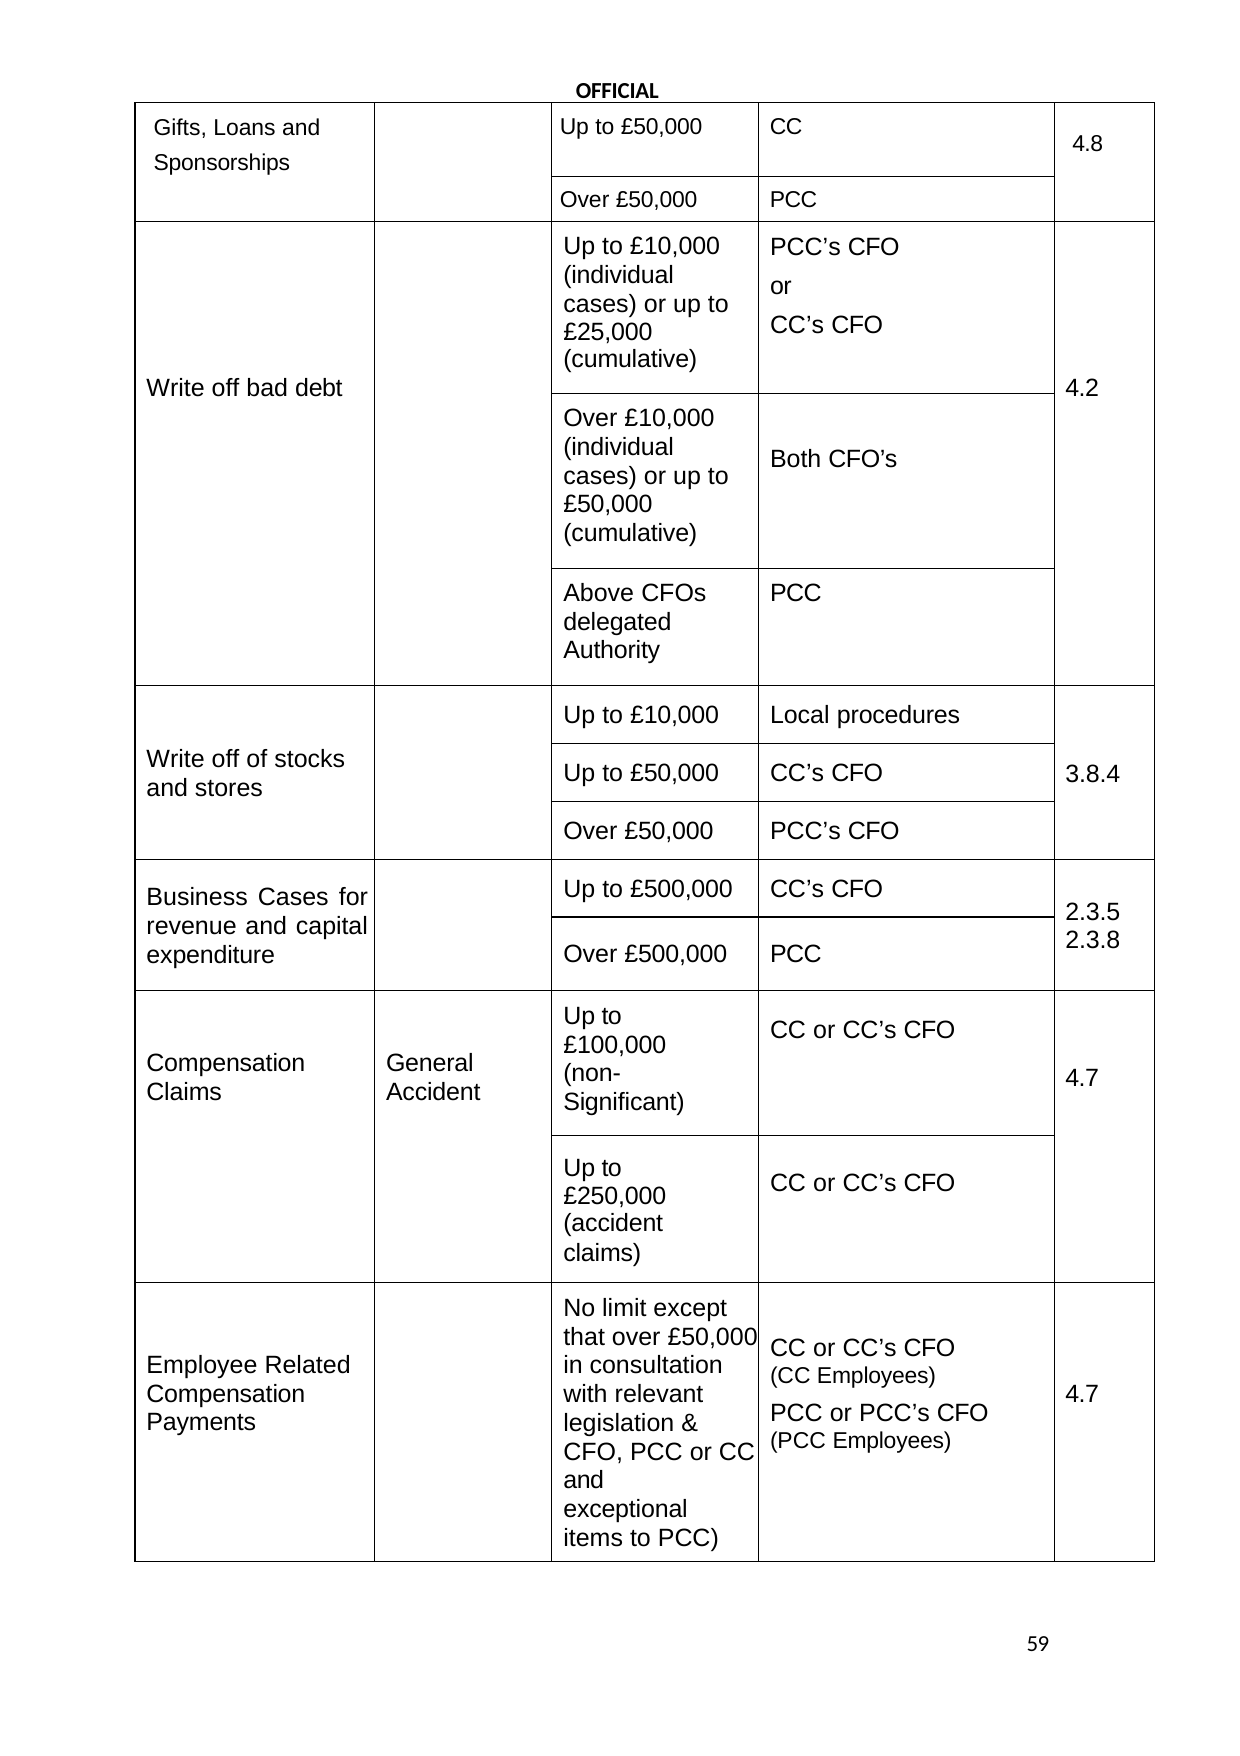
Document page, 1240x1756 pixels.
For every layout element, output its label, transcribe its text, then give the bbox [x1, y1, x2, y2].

table_cell [759, 374, 1054, 393]
table_cell 4.8 [1055, 103, 1154, 221]
table_cell PCC [759, 569, 1054, 685]
table_cell PCC’s CFO or CC’s CFO [759, 222, 1054, 374]
table_cell Local procedures [759, 686, 1054, 743]
table_cell [1055, 1211, 1154, 1239]
table_cell [136, 568, 374, 685]
table_cell [1055, 1239, 1154, 1282]
table_cell [759, 1211, 1054, 1239]
table_cell [375, 1135, 551, 1211]
table_cell 4.2 [1055, 374, 1154, 402]
table_cell [1055, 222, 1154, 374]
table_cell 4.7 [1055, 1283, 1154, 1561]
table_cell [136, 1211, 374, 1239]
table_cell (accident [552, 1211, 758, 1239]
table_cell CC or CC’s CFO [759, 1136, 1054, 1211]
table_cell Employee Related Compensation Payments [136, 1283, 374, 1561]
table_cell [375, 1211, 551, 1239]
table_cell [1055, 402, 1154, 567]
table_cell Up to £100,000 (non- Significant) [552, 991, 758, 1135]
table_cell [552, 394, 758, 402]
table_cell Up to £250,000 [552, 1136, 758, 1211]
table_cell Gifts, Loans and Sponsorships [136, 103, 374, 221]
table_cell Up to £500,000 [552, 860, 758, 916]
table_cell [1055, 568, 1154, 685]
table_cell Up to £50,000 [552, 103, 758, 176]
table_cell Compensation Claims [136, 991, 374, 1135]
table_cell PCC’s CFO [759, 802, 1054, 859]
table_cell PCC [759, 918, 1054, 990]
table_cell [375, 686, 551, 859]
table_cell [759, 394, 1054, 402]
table_cell General Accident [375, 991, 551, 1135]
table_cell Above CFOs delegated Authority [552, 569, 758, 685]
table_cell [375, 222, 551, 685]
table_cell Up to £50,000 [552, 744, 758, 801]
table_cell Business Cases for revenue and capital expenditure [136, 860, 374, 990]
table_cell [136, 222, 374, 374]
table_cell [552, 374, 758, 393]
table_cell [375, 860, 551, 990]
table_cell [375, 1283, 551, 1561]
table_cell [136, 1239, 374, 1282]
table_cell Write off bad debt [136, 374, 374, 402]
table_cell [136, 1135, 374, 1211]
table_cell Over £500,000 [552, 918, 758, 990]
table_cell CC or CC’s CFO [759, 991, 1054, 1135]
table_cell Over £50,000 [552, 802, 758, 859]
table_cell [375, 1239, 551, 1282]
table_cell Up to £10,000 [552, 686, 758, 743]
table_cell [1055, 1135, 1154, 1211]
table_cell Over £50,000 [552, 177, 758, 221]
table_cell claims) [552, 1239, 758, 1282]
table_cell PCC [759, 177, 1054, 221]
table_cell Both CFO’s [759, 402, 1054, 567]
table_cell 3.8.4 [1055, 686, 1154, 859]
table_cell 2.3.5 2.3.8 [1055, 860, 1154, 990]
table_cell 4.7 [1055, 991, 1154, 1135]
table_cell [375, 103, 551, 221]
table_cell CC’s CFO [759, 860, 1054, 916]
table_cell [759, 1239, 1054, 1282]
table_cell CC or CC’s CFO (CC Employees) PCC or PCC’s CFO (PCC Employees) [759, 1283, 1054, 1561]
table_cell [136, 402, 374, 567]
table_cell CC [759, 103, 1054, 176]
table_cell Over £10,000 (individual cases) or up to £50,000 (cumulative) [552, 402, 758, 567]
table_cell Up to £10,000 (individual cases) or up to £25,000 (cumulative) [552, 222, 758, 374]
table_cell Write off of stocks and stores [136, 686, 374, 859]
table_cell CC’s CFO [759, 744, 1054, 801]
table_cell No limit except that over £50,000 in consultation with relevant legislation & CFO, PCC or CC and exceptional items to PCC) [552, 1283, 758, 1561]
